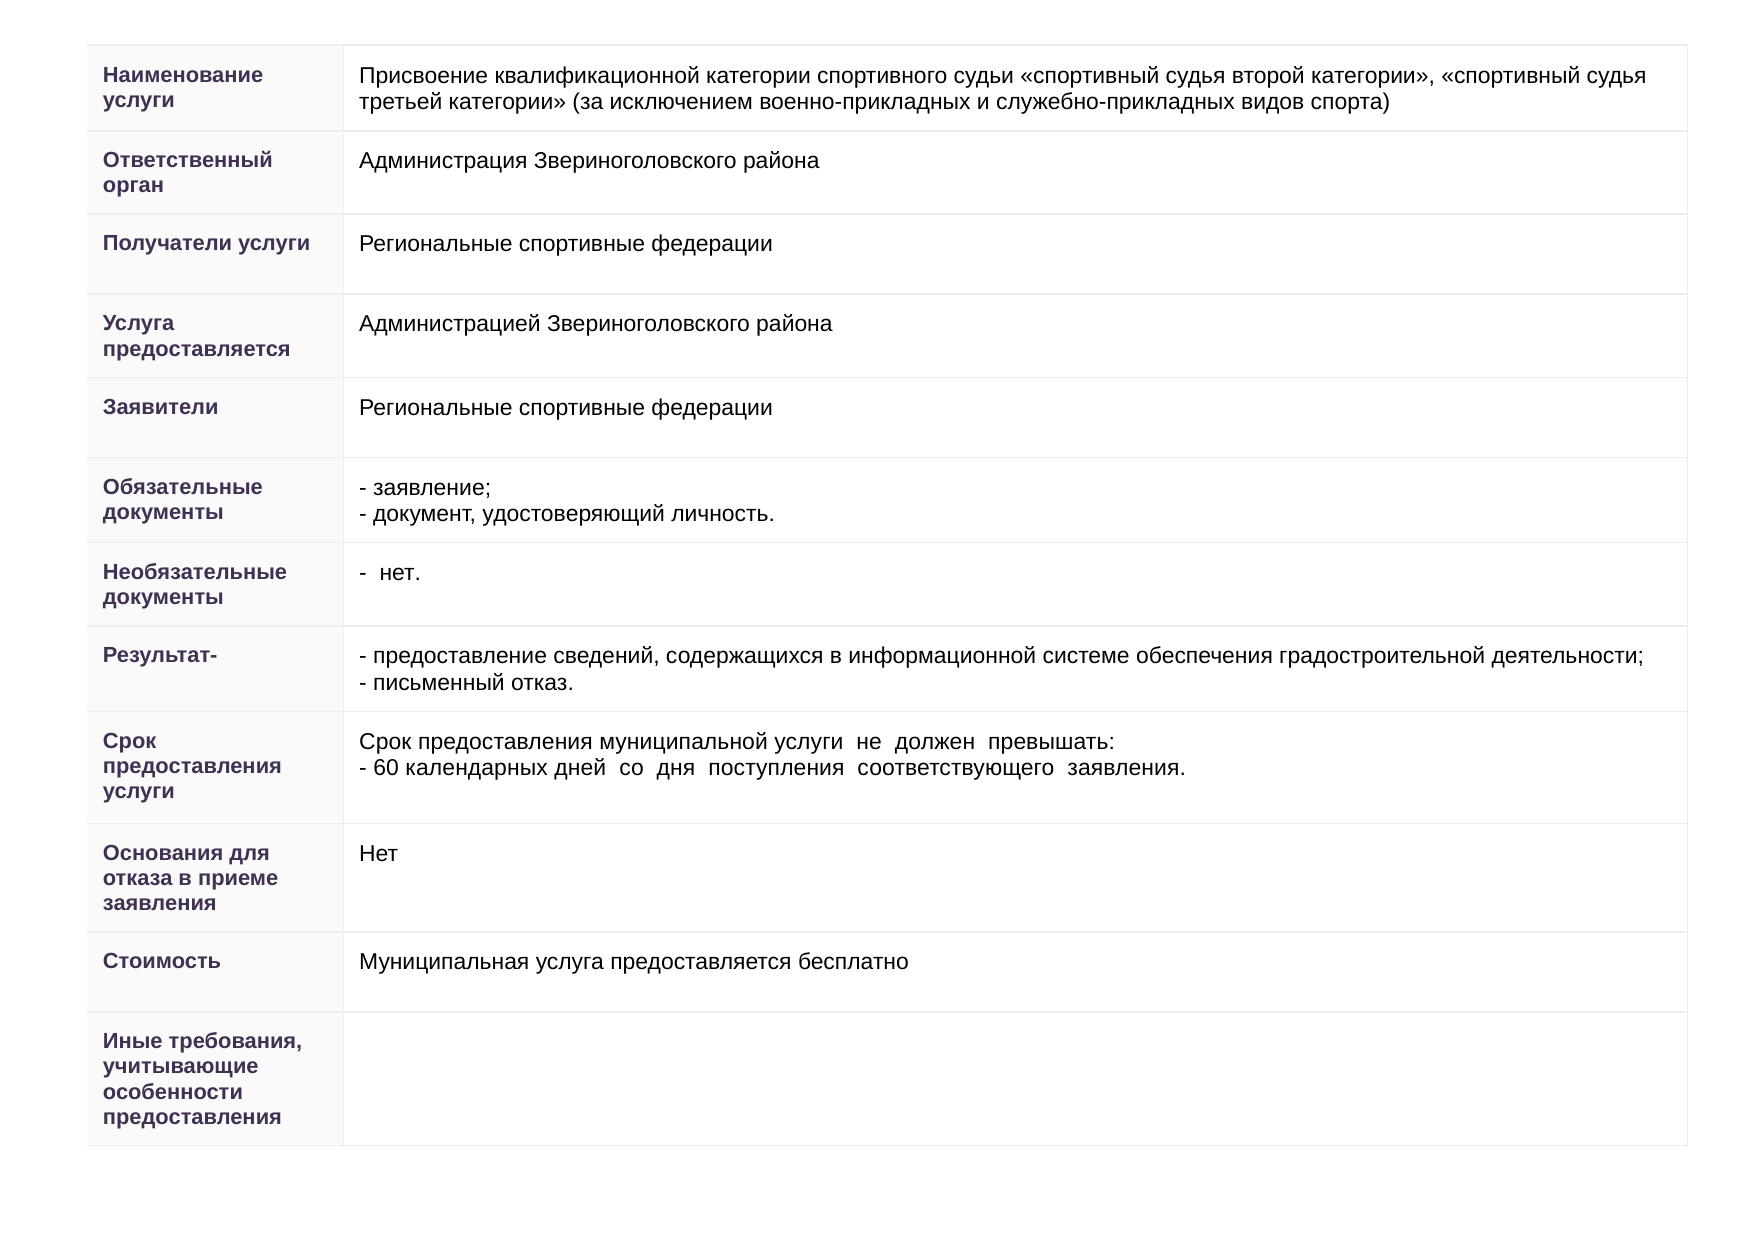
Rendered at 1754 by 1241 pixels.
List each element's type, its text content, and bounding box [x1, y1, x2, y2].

table_header Наименование услуги [87, 46, 343, 130]
table_cell Обязательные документы [87, 458, 343, 542]
table_cell - предоставление сведений, содержащихся в информационной системе обеспечения градостроительной деятельности; - письменный отказ. [344, 627, 1687, 711]
table_cell Региональные спортивные федерации [344, 215, 1687, 293]
table_cell Заявители [87, 378, 343, 456]
table_cell - нет. [344, 543, 1687, 625]
table_cell Муниципальная услуга предоставляется бесплатно [344, 933, 1687, 1011]
table_cell Администрацией Звериноголовского района [344, 295, 1687, 376]
table_cell Срок предоставления муниципальной услуги не должен превышать: - 60 календарных дней со дня поступления соответствующего заявления. [344, 712, 1687, 822]
table_cell Срок предоставления услуги [87, 712, 343, 822]
table_header Присвоение квалификационной категории спортивного судьи «спортивный судья второй категории», «спортивный судья третьей категории» (за исключением военно-прикладных и служебно-прикладных видов спорта) [344, 46, 1687, 130]
table_cell Получатели услуги [87, 215, 343, 293]
table_cell Необязательные документы [87, 543, 343, 625]
table_cell Региональные спортивные федерации [344, 378, 1687, 456]
table_cell Ответственный орган [87, 132, 343, 213]
table_cell [344, 1013, 1687, 1144]
table_cell Основания для отказа в приеме заявления [87, 824, 343, 931]
table_cell Результат- [87, 627, 343, 711]
table_cell Администрация Звериноголовского района [344, 132, 1687, 213]
table_cell - заявление; - документ, удостоверяющий личность. [344, 458, 1687, 542]
table_cell Нет [344, 824, 1687, 931]
table_cell Стоимость [87, 933, 343, 1011]
table_cell Иные требования, учитывающие особенности предоставления [87, 1013, 343, 1144]
table_cell Услуга предоставляется [87, 295, 343, 376]
